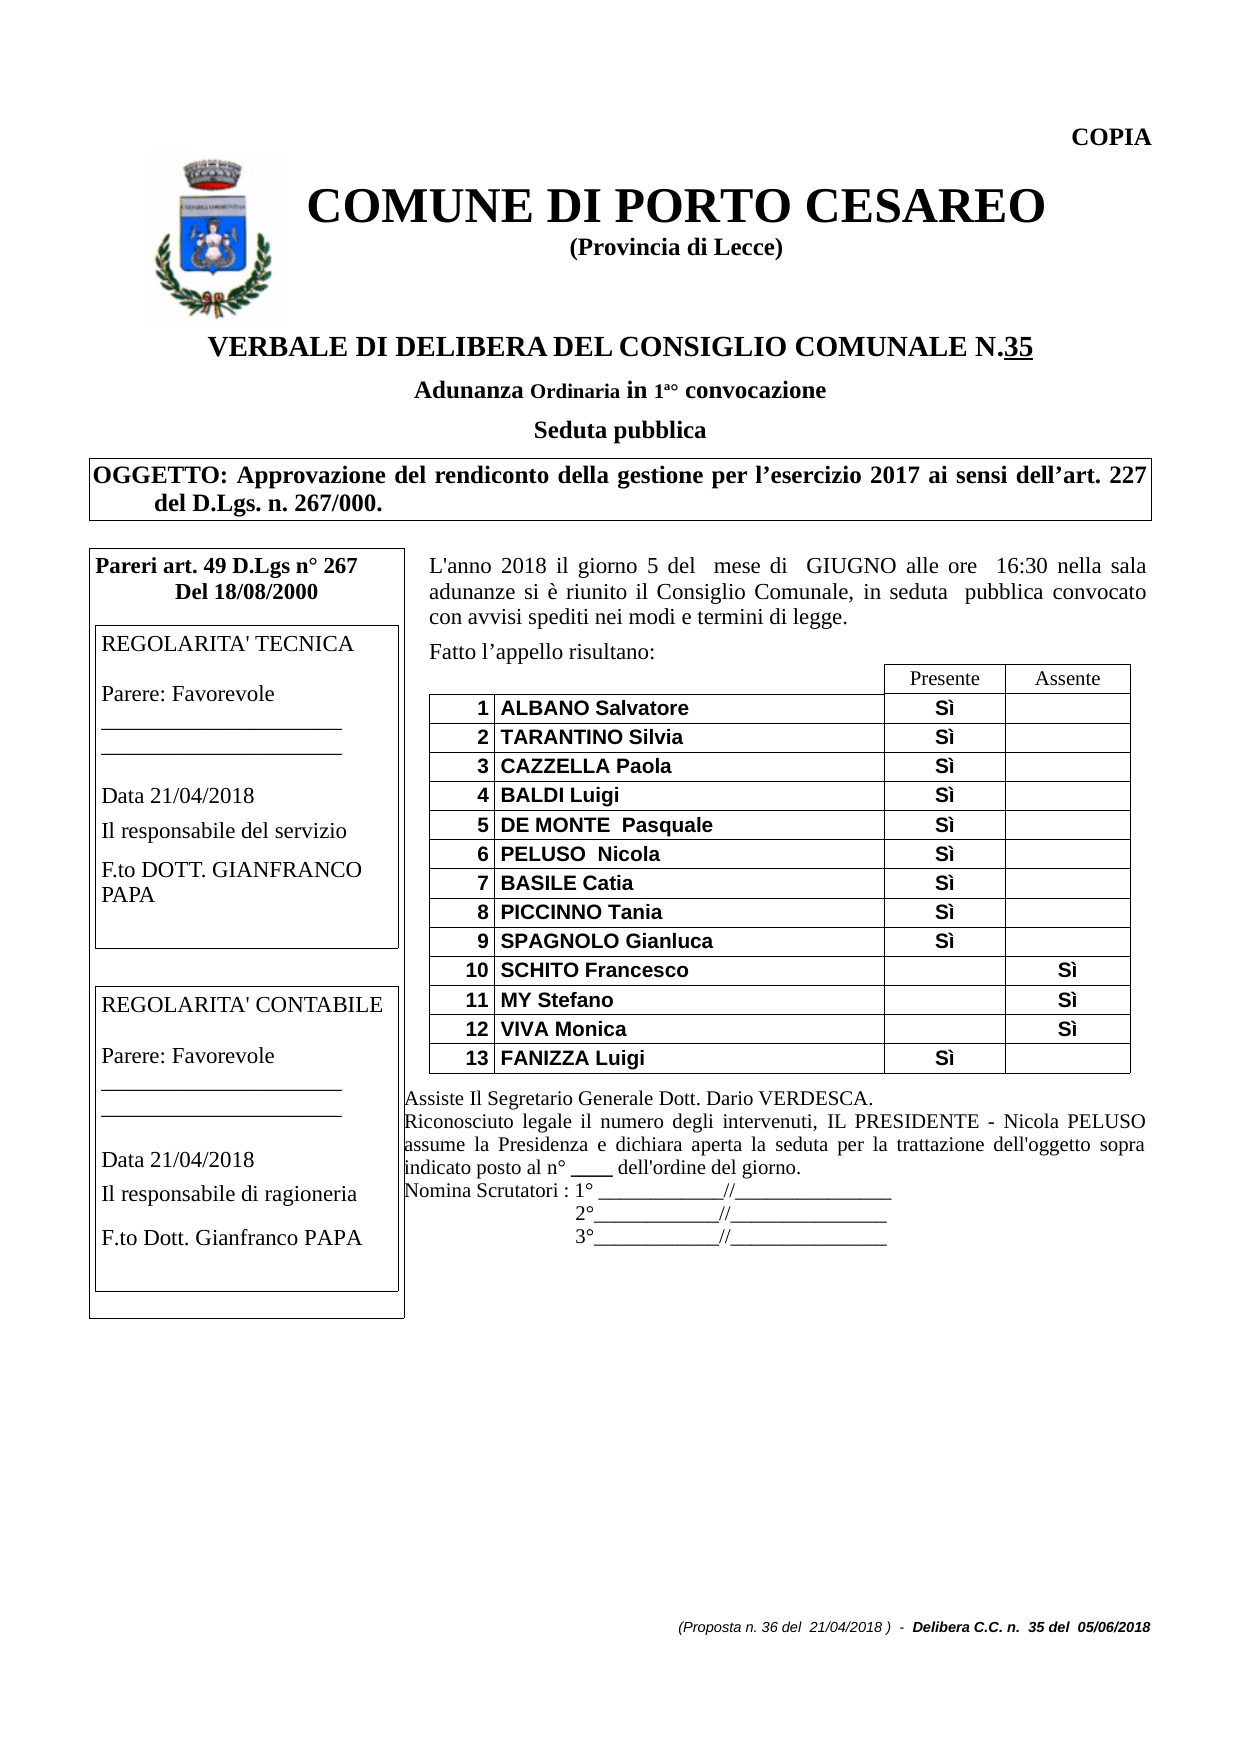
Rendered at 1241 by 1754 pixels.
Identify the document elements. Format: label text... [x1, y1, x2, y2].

table_cell MY Stefano [495, 986, 884, 1014]
table_cell [1006, 694, 1130, 723]
table_header L'anno 2018 il giorno 5 del mese di giugno alle ore 16:30 nella sala adunanze si è riunito il Consiglio Comunale, in seduta pubblica convocato con avvisi spediti nei modi e termini di legge. Fatto l’appello risultano: Assiste Il Segretario Generale Dott. Dario VERDESCA. Riconosciuto legale il numero degli intervenuti, IL PRESIDENTE - Nicola PELUSO assume la Presidenza e dichiara aperta la seduta per la trattazione dell'oggetto sopra indicato posto al n° ____ dell'ordine del giorno. Nomina Scrutatori : 1° ____________//_______________ 2°____________//_______________ 3°____________//_______________ [405, 548, 1152, 1318]
table_cell [1006, 753, 1130, 781]
text (Provincia di Lecce) [285, 233, 1122, 261]
table_cell 11 [430, 986, 494, 1014]
table_cell 6 [430, 840, 494, 868]
table_cell 4 [430, 782, 494, 810]
table_cell Sì [885, 840, 1005, 868]
text Adunanza Ordinaria in 1ª° convocazione [88, 377, 1152, 404]
table_cell PICCINNO Tania [495, 899, 884, 927]
table_cell 10 [430, 957, 494, 985]
table_cell DE MONTE Pasquale [495, 811, 884, 839]
table_cell [885, 957, 1005, 985]
table_cell PELUSO Nicola [495, 840, 884, 868]
table_cell Sì [885, 928, 1005, 956]
text VERBALE DI DELIBERA DEL CONSIGLIO COMUNALE N.35 [88, 331, 1152, 363]
table_header [494, 664, 884, 693]
table_cell [1006, 899, 1130, 927]
table_cell Sì [885, 1044, 1005, 1073]
table_cell [885, 1015, 1005, 1043]
table_cell SCHITO Francesco [495, 957, 884, 985]
table_header Pareri art. 49 D.Lgs n° 267 Del 18/08/2000 [90, 549, 404, 610]
table_cell TARANTINO Silvia [495, 724, 884, 752]
table_cell Sì [1006, 986, 1130, 1014]
table_cell Sì [885, 753, 1005, 781]
table_cell Sì [885, 724, 1005, 752]
table_cell [90, 1302, 404, 1318]
table_cell Sì [885, 811, 1005, 839]
table_cell 13 [430, 1044, 494, 1073]
table_cell ALBANO Salvatore [495, 695, 884, 723]
table_cell [1006, 1044, 1130, 1073]
text COPIA [88, 123, 1152, 150]
table_cell FANIZZA Luigi [495, 1044, 884, 1073]
table_cell BASILE Catia [495, 869, 884, 898]
text OGGETTO: Approvazione del rendiconto della gestione per l’esercizio 2017 ai sensi dell’art. 227 del D.Lgs. n. 267/000. [90, 459, 1151, 520]
table_cell [95, 949, 398, 986]
table_cell Sì [885, 694, 1005, 723]
table_cell REGOLARITA' CONTABILE Parere: Favorevole _____________________ _____________________ Data 21/04/2018 Il responsabile di ragioneria Dott. Gianfranco PAPA ______________________ F.to Dott. Gianfranco PAPA [96, 987, 398, 1291]
table_cell CAZZELLA Paola [495, 753, 884, 781]
table_header Assente [1006, 665, 1130, 693]
table_cell VIVA Monica [495, 1015, 884, 1043]
table_cell BALDI Luigi [495, 782, 884, 810]
text Seduta pubblica [88, 416, 1152, 444]
table_cell Sì [885, 899, 1005, 927]
table_cell [1006, 928, 1130, 956]
table_header Presente [885, 665, 1005, 693]
table_cell 8 [430, 899, 494, 927]
table_header REGOLARITA' TECNICA Parere: Favorevole _____________________ _____________________ Data 21/04/2018 Il responsabile del servizio DOTT. GIANFRANCO PAPA ______________________ F.to DOTT. GIANFRANCO PAPA [96, 626, 398, 948]
table_cell Sì [1006, 957, 1130, 985]
table_cell [1006, 840, 1130, 868]
table_header [429, 664, 494, 693]
table_cell [1006, 782, 1130, 810]
table_cell 9 [430, 928, 494, 956]
table_cell 7 [430, 869, 494, 898]
table_cell [1006, 811, 1130, 839]
table_cell [885, 986, 1005, 1014]
table_cell 2 [430, 724, 494, 752]
table_cell 3 [430, 753, 494, 781]
table_cell [1006, 724, 1130, 752]
table_cell 5 [430, 811, 494, 839]
table_cell 12 [430, 1015, 494, 1043]
table_cell Sì [885, 782, 1005, 810]
table_cell [90, 610, 404, 1302]
text COMUNE DI PORTO CESAREO [285, 178, 1122, 233]
table_cell Sì [1006, 1015, 1130, 1043]
table_cell SPAGNOLO Gianluca [495, 928, 884, 956]
table_cell [1006, 869, 1130, 898]
table_cell Sì [885, 869, 1005, 898]
table_cell 1 [430, 695, 494, 723]
